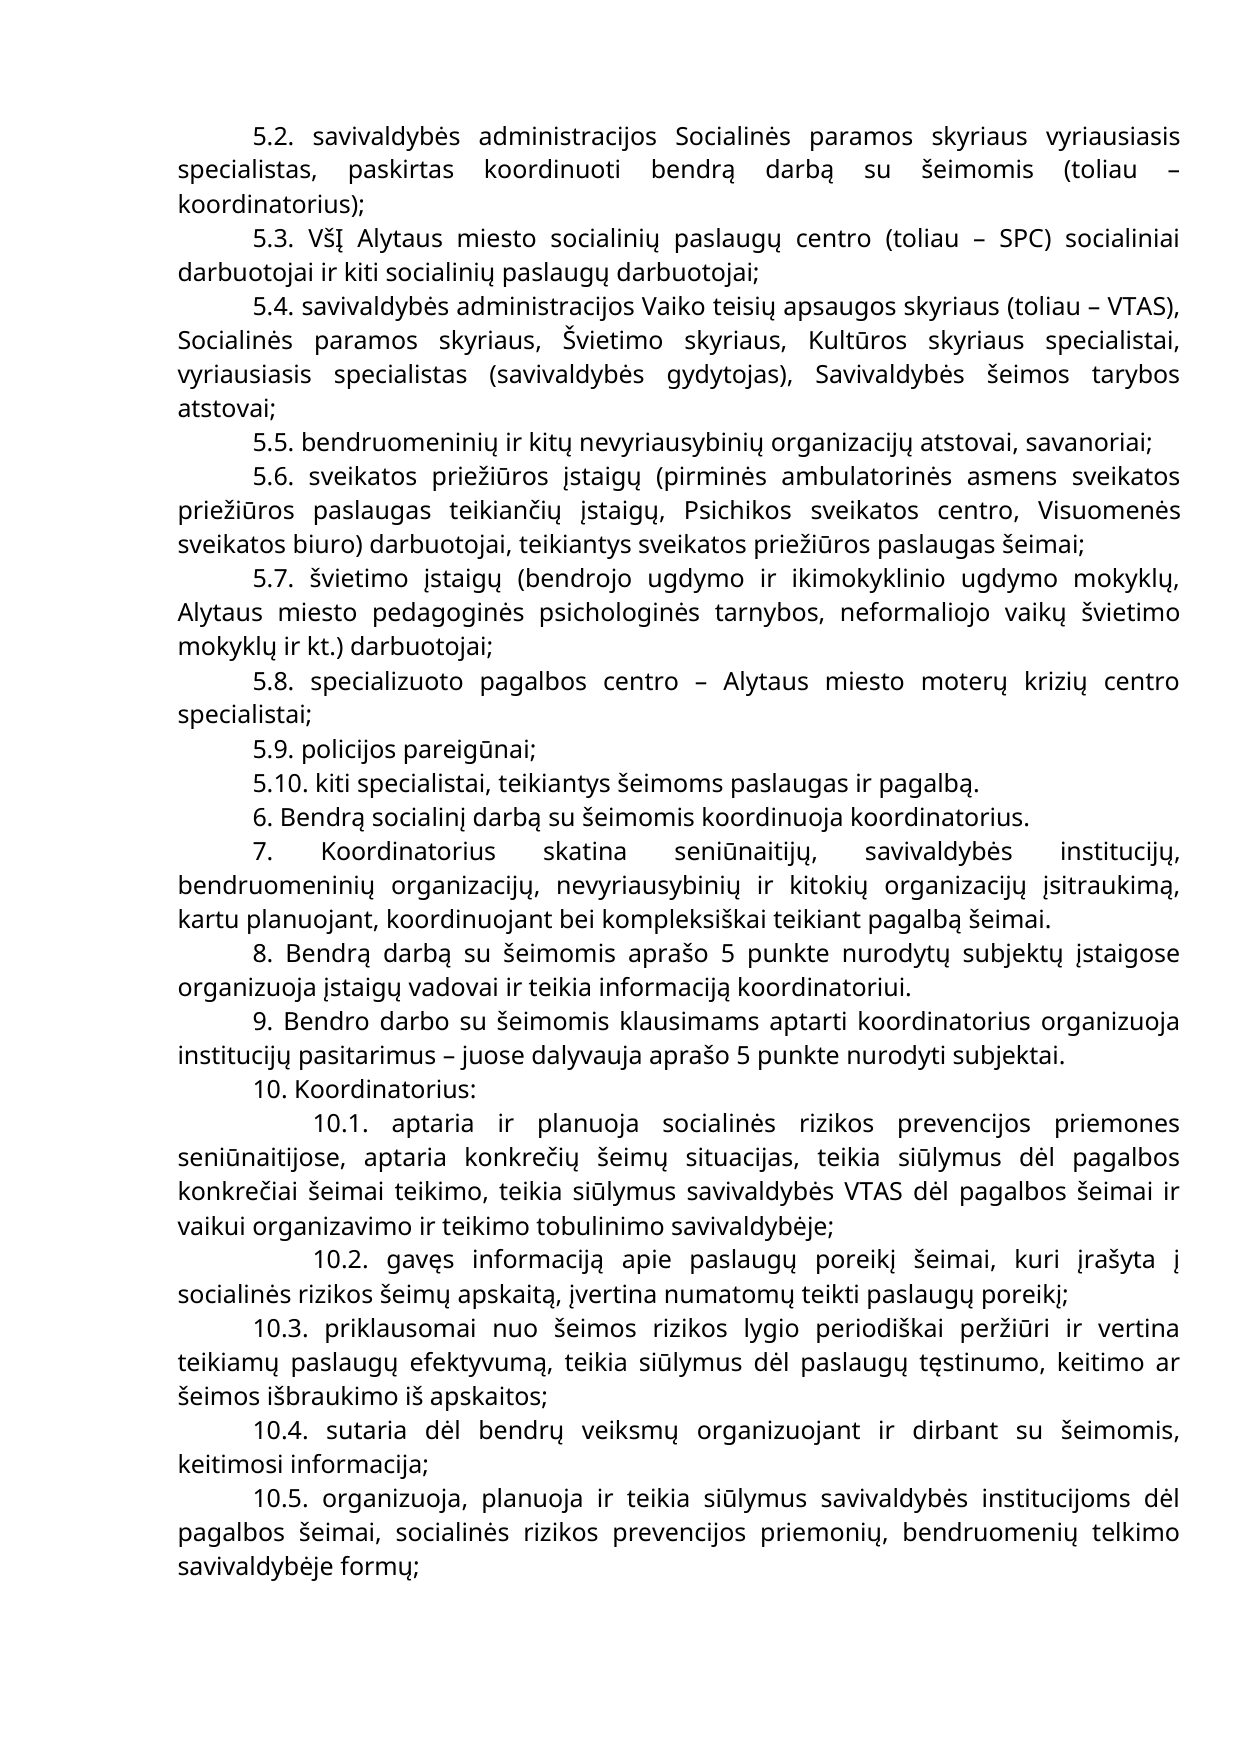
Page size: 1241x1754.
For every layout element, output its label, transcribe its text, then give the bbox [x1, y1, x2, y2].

text 5.7. švietimo įstaigų (bendrojo ugdymo ir ikimokyklinio ugdymo mokyklų, Alytaus miesto pedagoginės psichologinės tarnybos, neformaliojo vaikų švietimo mokyklų ir kt.) darbuotojai; [177, 561, 1181, 663]
text 10.3. priklausomai nuo šeimos rizikos lygio periodiškai peržiūri ir vertina teikiamų paslaugų efektyvumą, teikia siūlymus dėl paslaugų tęstinumo, keitimo ar šeimos išbraukimo iš apskaitos; [177, 1310, 1181, 1412]
text 9. Bendro darbo su šeimomis klausimams aptarti koordinatorius organizuoja institucijų pasitarimus – juose dalyvauja aprašo 5 punkte nurodyti subjektai. [177, 1004, 1181, 1072]
text 6. Bendrą socialinį darbą su šeimomis koordinuoja koordinatorius. [177, 799, 1181, 833]
text 5.3. VšĮ Alytaus miesto socialinių paslaugų centro (toliau – SPC) socialiniai darbuotojai ir kiti socialinių paslaugų darbuotojai; [177, 220, 1181, 288]
text 5.4. savivaldybės administracijos Vaiko teisių apsaugos skyriaus (toliau – VTAS), Socialinės paramos skyriaus, Švietimo skyriaus, Kultūros skyriaus specialistai, vyriausiasis specialistas (savivaldybės gydytojas), Savivaldybės šeimos tarybos atstovai; [177, 288, 1181, 425]
text 10.2. gavęs informaciją apie paslaugų poreikį šeimai, kuri įrašyta į socialinės rizikos šeimų apskaitą, įvertina numatomų teikti paslaugų poreikį; [177, 1242, 1181, 1310]
text 7. Koordinatorius skatina seniūnaitijų, savivaldybės institucijų, bendruomeninių organizacijų, nevyriausybinių ir kitokių organizacijų įsitraukimą, kartu planuojant, koordinuojant bei kompleksiškai teikiant pagalbą šeimai. [177, 833, 1181, 936]
text 5.8. specializuoto pagalbos centro – Alytaus miesto moterų krizių centro specialistai; [177, 663, 1181, 731]
text 10. Koordinatorius: [177, 1072, 1181, 1106]
text 10.5. organizuoja, planuoja ir teikia siūlymus savivaldybės institucijoms dėl pagalbos šeimai, socialinės rizikos prevencijos priemonių, bendruomenių telkimo savivaldybėje formų; [177, 1481, 1181, 1583]
text 10.4. sutaria dėl bendrų veiksmų organizuojant ir dirbant su šeimomis, keitimosi informacija; [177, 1412, 1181, 1481]
text 8. Bendrą darbą su šeimomis aprašo 5 punkte nurodytų subjektų įstaigose organizuoja įstaigų vadovai ir teikia informaciją koordinatoriui. [177, 936, 1181, 1004]
text 5.6. sveikatos priežiūros įstaigų (pirminės ambulatorinės asmens sveikatos priežiūros paslaugas teikiančių įstaigų, Psichikos sveikatos centro, Visuomenės sveikatos biuro) darbuotojai, teikiantys sveikatos priežiūros paslaugas šeimai; [177, 459, 1181, 561]
text 10.1. aptaria ir planuoja socialinės rizikos prevencijos priemones seniūnaitijose, aptaria konkrečių šeimų situacijas, teikia siūlymus dėl pagalbos konkrečiai šeimai teikimo, teikia siūlymus savivaldybės VTAS dėl pagalbos šeimai ir vaikui organizavimo ir teikimo tobulinimo savivaldybėje; [177, 1106, 1181, 1242]
text 5.5. bendruomeninių ir kitų nevyriausybinių organizacijų atstovai, savanoriai; [177, 425, 1181, 459]
text 5.10. kiti specialistai, teikiantys šeimoms paslaugas ir pagalbą. [177, 765, 1181, 799]
text 5.9. policijos pareigūnai; [177, 731, 1181, 765]
text 5.2. savivaldybės administracijos Socialinės paramos skyriaus vyriausiasis specialistas, paskirtas koordinuoti bendrą darbą su šeimomis (toliau – koordinatorius); [177, 118, 1181, 220]
